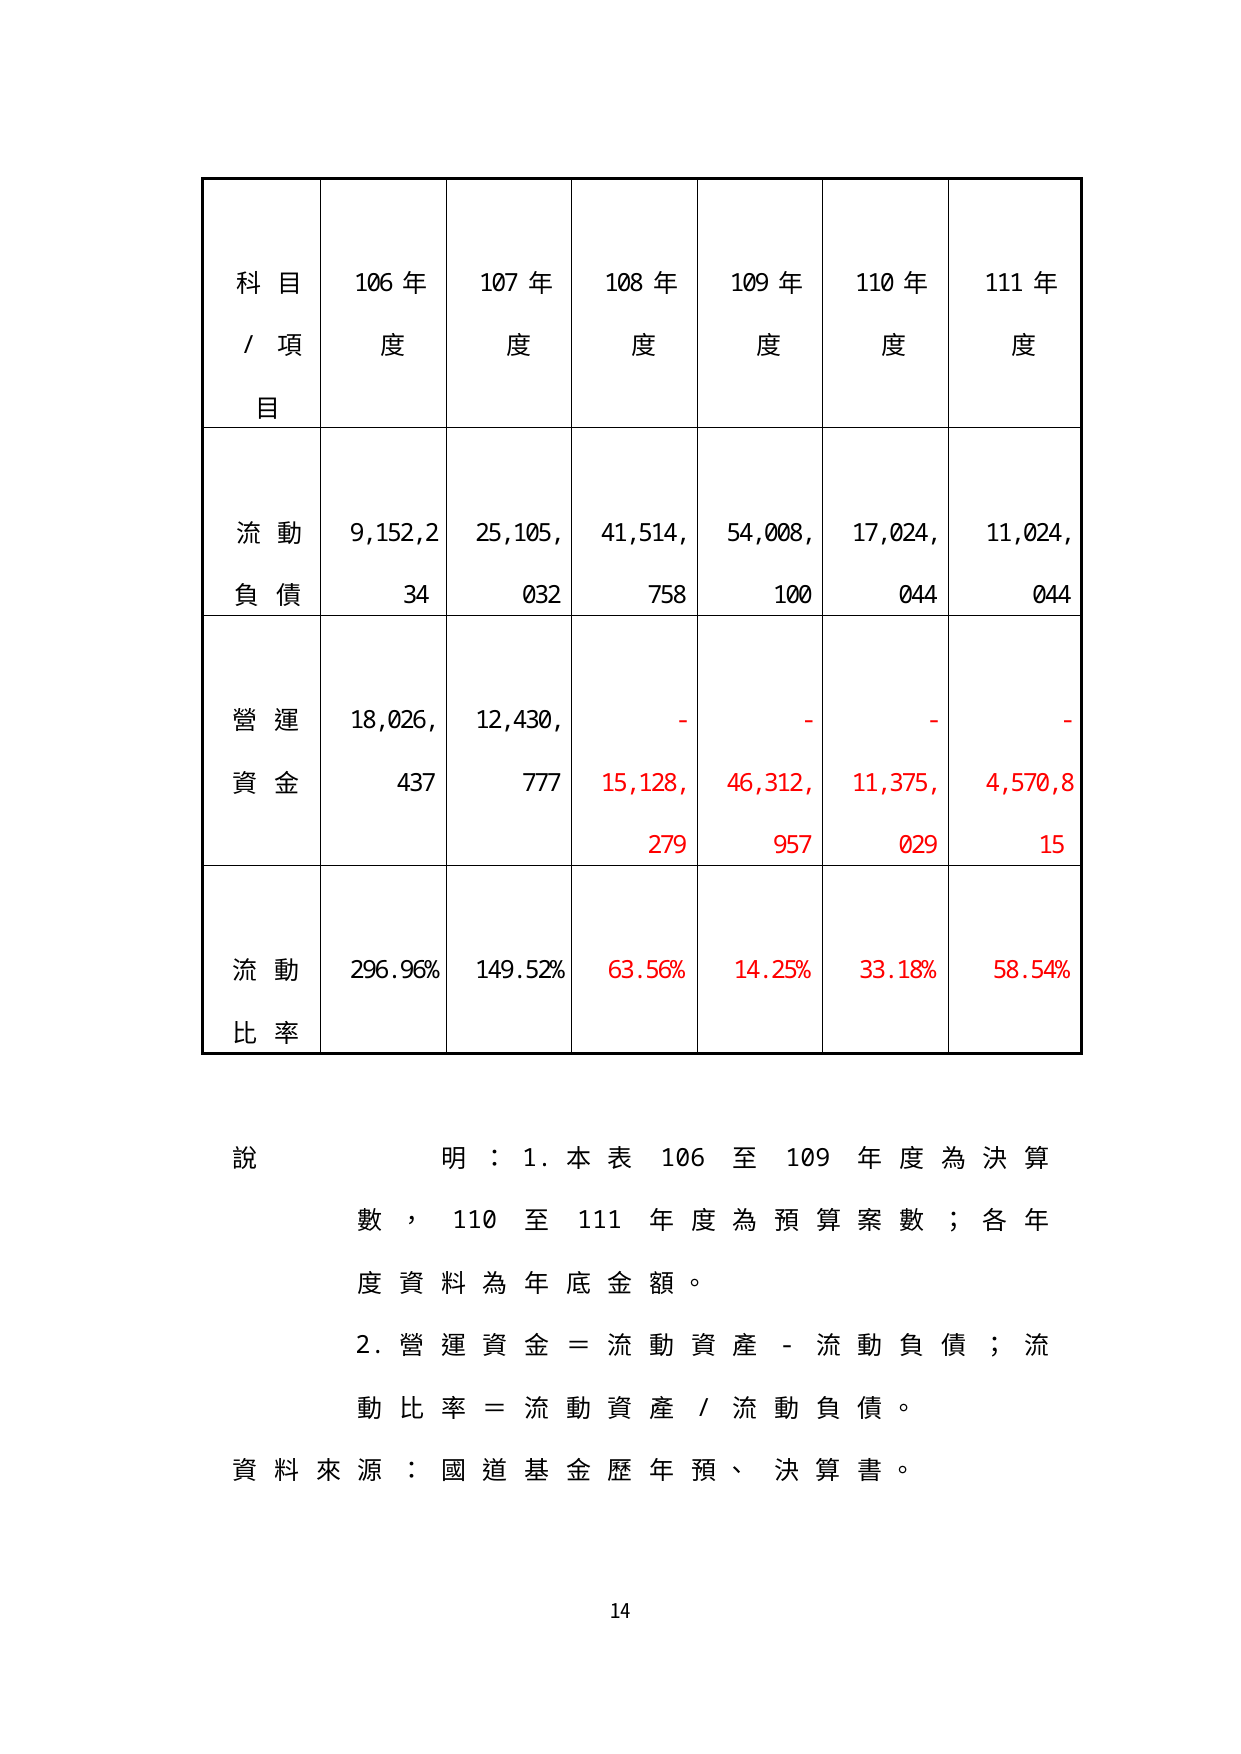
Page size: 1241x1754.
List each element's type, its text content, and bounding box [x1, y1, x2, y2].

table_cell 296.96% [321, 866, 446, 1052]
table_header 111年度 [949, 180, 1080, 427]
table_cell 63.56% [572, 866, 697, 1052]
table_cell 17,024,044 [823, 428, 948, 615]
table_cell 25,105,032 [447, 428, 571, 615]
table_cell 11,024,044 [949, 428, 1080, 615]
table_cell 41,514,758 [572, 428, 697, 615]
table_header 109年度 [698, 180, 822, 427]
table_header 108年度 [572, 180, 697, 427]
table_header 110年度 [823, 180, 948, 427]
table_cell 149.52% [447, 866, 571, 1052]
table_cell 9,152,234 [321, 428, 446, 615]
table_cell 流動負債 [204, 428, 320, 615]
table_cell 54,008,100 [698, 428, 822, 615]
table_cell 營運資金 [204, 616, 320, 865]
table_cell -4,570,815 [949, 616, 1080, 865]
text 說 明：1.本表106至109年度為決算數，110至111年度為預算案數；各年度資料為年底金額。 [193, 1115, 1058, 1302]
table_cell 33.18% [823, 866, 948, 1052]
table_header 106年度 [321, 180, 446, 427]
text 2.營運資金＝流動資產-流動負債；流動比率＝流動資產/流動負債。 [318, 1302, 1058, 1427]
table_cell 流動比率 [204, 866, 320, 1052]
table_cell -15,128,279 [572, 616, 697, 865]
text 資料來源：國道基金歷年預、決算書。 [193, 1427, 1058, 1490]
table_header 科目/項目 [204, 180, 320, 427]
table_cell -46,312,957 [698, 616, 822, 865]
table_cell 14.25% [698, 866, 822, 1052]
table_cell -11,375,029 [823, 616, 948, 865]
table_cell 12,430,777 [447, 616, 571, 865]
table_header 107年度 [447, 180, 571, 427]
table_cell 58.54% [949, 866, 1080, 1052]
table_cell 18,026,437 [321, 616, 446, 865]
